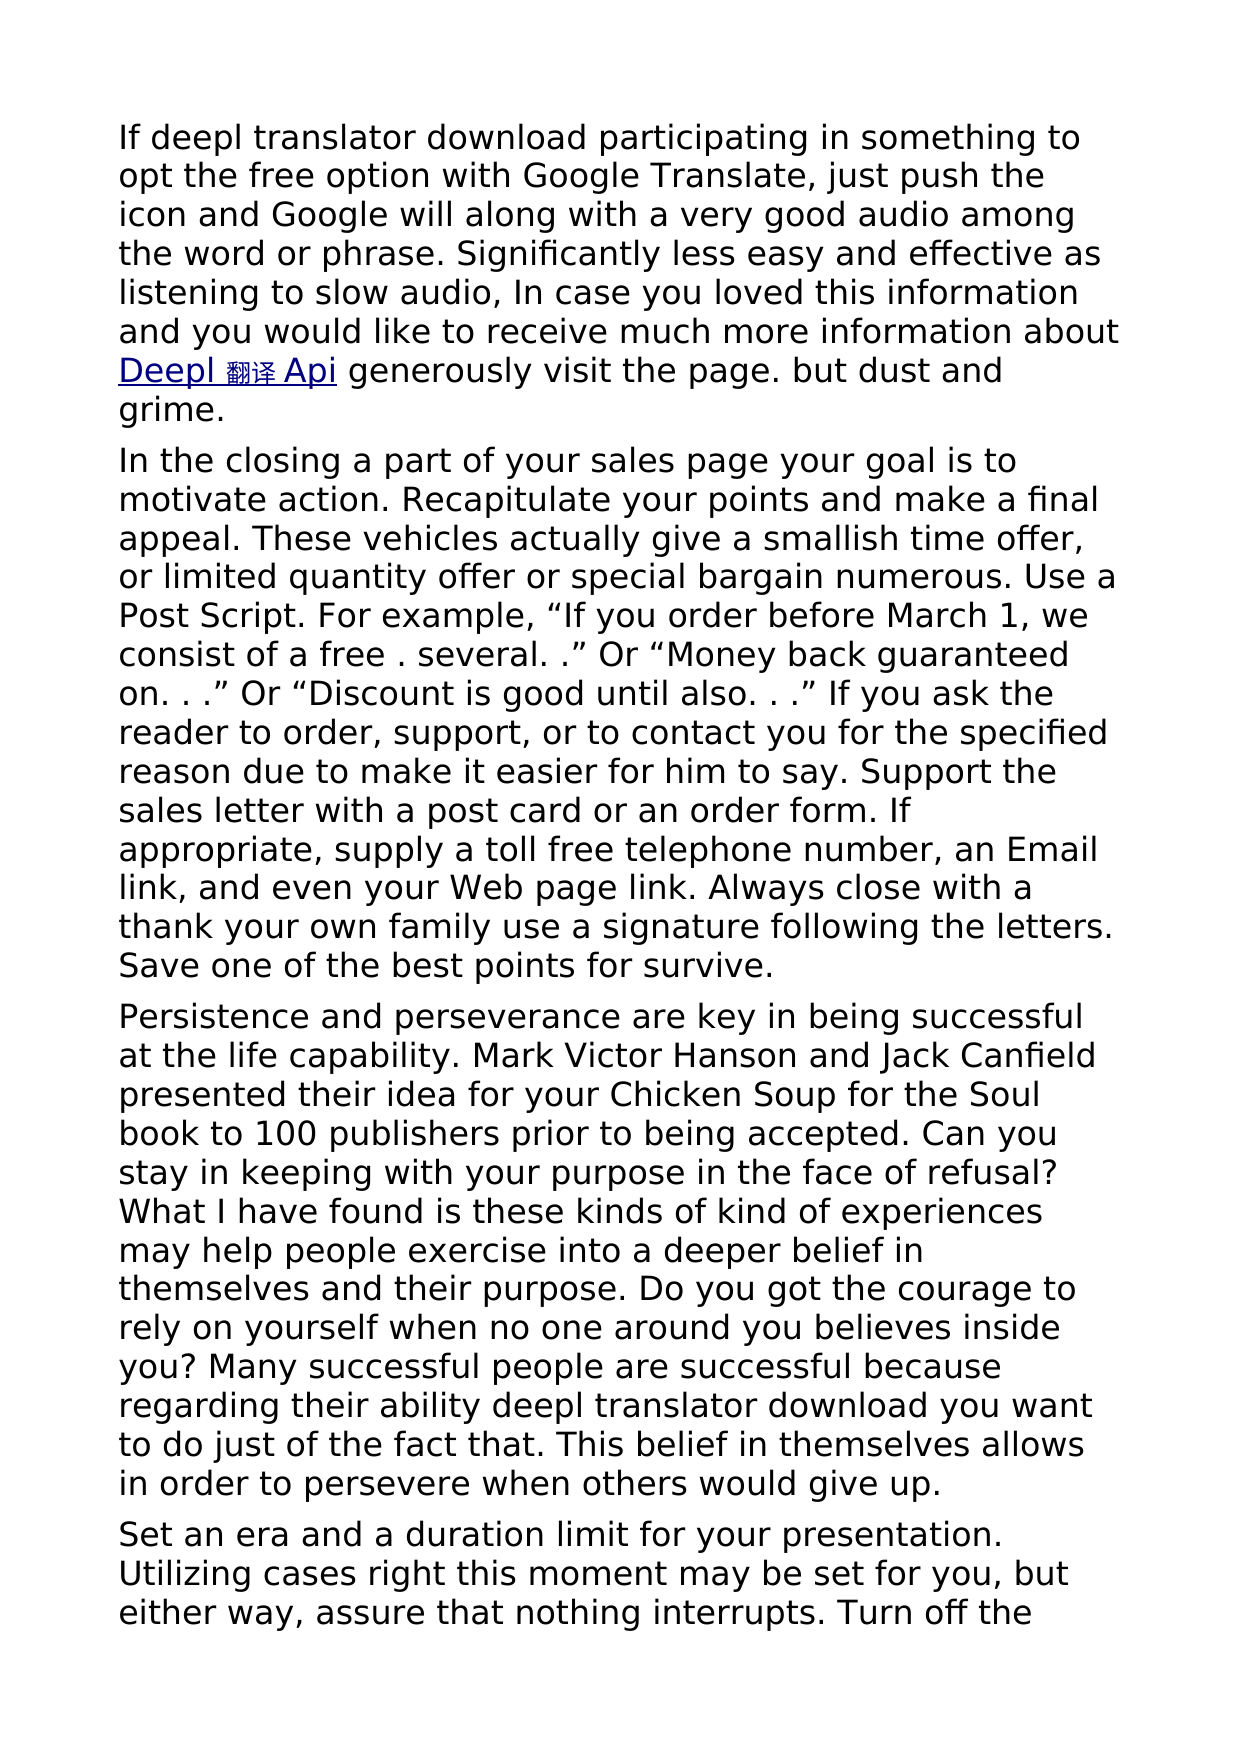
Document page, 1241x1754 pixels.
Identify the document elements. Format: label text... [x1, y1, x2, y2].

text Set an era and a duration limit for your presentation. Utilizing cases right this moment may be set for you, but either way, assure that nothing interrupts. Turn off the [118, 1516, 1122, 1632]
text If deepl translator download participating in something to opt the free option with Google Translate, just push the icon and Google will along with a very good audio among the word or phrase. Significantly less easy and effective as listening to slow audio, In case you loved this information and you would like to receive much more information about Deepl 翻译 Api generously visit the page. but dust and grime. [118, 118, 1122, 429]
text Persistence and perseverance are key in being successful at the life capability. Mark Victor Hanson and Jack Canfield presented their idea for your Chicken Soup for the Soul book to 100 publishers prior to being accepted. Can you stay in keeping with your purpose in the face of refusal? What I have found is these kinds of kind of experiences may help people exercise into a deeper belief in themselves and their purpose. Do you got the courage to rely on yourself when no one around you believes inside you? Many successful people are successful because regarding their ability deepl translator download you want to do just of the fact that. This belief in themselves allows in order to persevere when others would give up. [118, 998, 1122, 1503]
text In the closing a part of your sales page your goal is to motivate action. Recapitulate your points and make a final appeal. These vehicles actually give a smallish time offer, or limited quantity offer or special bargain numerous. Use a Post Script. For example, “If you order before March 1, we consist of a free . several. .” Or “Money back guaranteed on. . .” Or “Discount is good until also. . .” If you ask the reader to order, support, or to contact you for the specified reason due to make it easier for him to say. Support the sales letter with a post card or an order form. If appropriate, supply a toll free telephone number, an Email link, and even your Web page link. Always close with a thank your own family use a signature following the letters. Save one of the best points for survive. [118, 441, 1122, 985]
